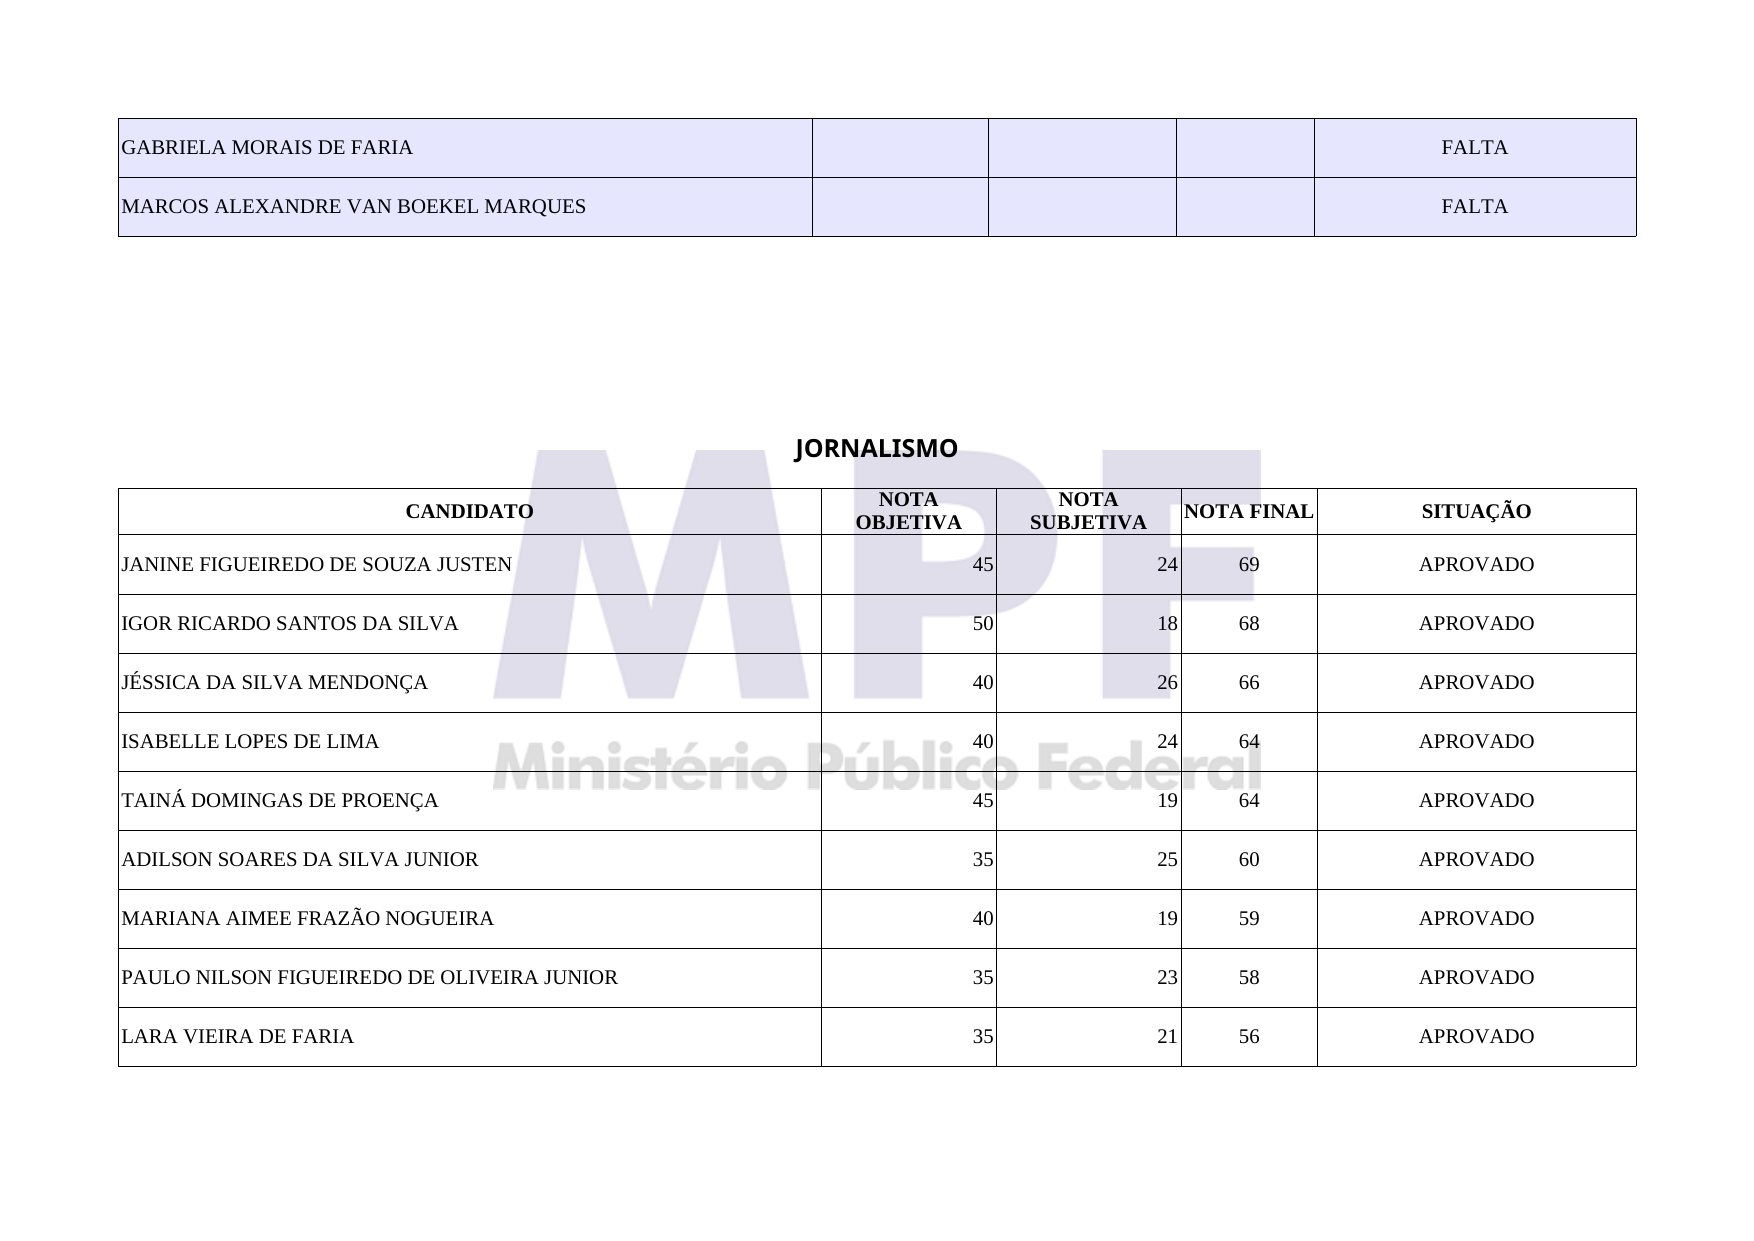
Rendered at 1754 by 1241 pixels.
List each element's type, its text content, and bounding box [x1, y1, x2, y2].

table_cell GABRIELA MORAIS DE FARIA [119, 119, 812, 177]
table_cell IGOR RICARDO SANTOS DA SILVA [119, 595, 821, 652]
table_cell LARA VIEIRA DE FARIA [119, 1008, 821, 1066]
table_cell APROVADO [1318, 595, 1636, 652]
table_cell 19 [997, 890, 1181, 948]
table_cell [989, 178, 1176, 236]
table_cell 25 [997, 831, 1181, 889]
table_cell JANINE FIGUEIREDO DE SOUZA JUSTEN [119, 535, 821, 593]
table_cell 35 [822, 949, 996, 1007]
table_cell APROVADO [1318, 535, 1636, 593]
table_cell 45 [822, 772, 996, 830]
text JORNALISMO [118, 431, 1636, 465]
table_cell 35 [822, 1008, 996, 1066]
table_cell PAULO NILSON FIGUEIREDO DE OLIVEIRA JUNIOR [119, 949, 821, 1007]
table_cell FALTA [1315, 119, 1636, 177]
table_cell 21 [997, 1008, 1181, 1066]
table_cell 24 [997, 713, 1181, 771]
table_cell APROVADO [1318, 1008, 1636, 1066]
table_cell 68 [1182, 595, 1317, 652]
table_cell 35 [822, 831, 996, 889]
table_cell 59 [1182, 890, 1317, 948]
table_cell APROVADO [1318, 713, 1636, 771]
table_cell APROVADO [1318, 890, 1636, 948]
table_header NOTA OBJETIVA [822, 489, 996, 534]
table_cell [1177, 178, 1314, 236]
table_cell FALTA [1315, 178, 1636, 236]
table_cell 40 [822, 654, 996, 712]
table_cell ADILSON SOARES DA SILVA JUNIOR [119, 831, 821, 889]
table_cell TAINÁ DOMINGAS DE PROENÇA [119, 772, 821, 830]
table_header CANDIDATO [119, 489, 821, 534]
table_cell APROVADO [1318, 831, 1636, 889]
table_cell [813, 119, 988, 177]
table_header NOTA FINAL [1182, 489, 1317, 534]
table_cell 24 [997, 535, 1181, 593]
table_cell 58 [1182, 949, 1317, 1007]
table_cell 69 [1182, 535, 1317, 593]
table_header NOTA SUBJETIVA [997, 489, 1181, 534]
table_cell MARIANA AIMEE FRAZÃO NOGUEIRA [119, 890, 821, 948]
table_cell APROVADO [1318, 949, 1636, 1007]
table_cell ISABELLE LOPES DE LIMA [119, 713, 821, 771]
table_cell 40 [822, 890, 996, 948]
table_cell 26 [997, 654, 1181, 712]
picture [493, 465, 1261, 488]
table_cell 45 [822, 535, 996, 593]
table_cell 23 [997, 949, 1181, 1007]
table_cell [1177, 119, 1314, 177]
table_cell 50 [822, 595, 996, 652]
table_cell [813, 178, 988, 236]
table_cell MARCOS ALEXANDRE VAN BOEKEL MARQUES [119, 178, 812, 236]
table_cell JÉSSICA DA SILVA MENDONÇA [119, 654, 821, 712]
table_cell 64 [1182, 713, 1317, 771]
table_cell 64 [1182, 772, 1317, 830]
table_cell APROVADO [1318, 654, 1636, 712]
table_cell 60 [1182, 831, 1317, 889]
table_header SITUAÇÃO [1318, 489, 1636, 534]
table_cell [989, 119, 1176, 177]
table_cell 19 [997, 772, 1181, 830]
table_cell 40 [822, 713, 996, 771]
table_cell APROVADO [1318, 772, 1636, 830]
table_cell 56 [1182, 1008, 1317, 1066]
table_cell 66 [1182, 654, 1317, 712]
table_cell 18 [997, 595, 1181, 652]
